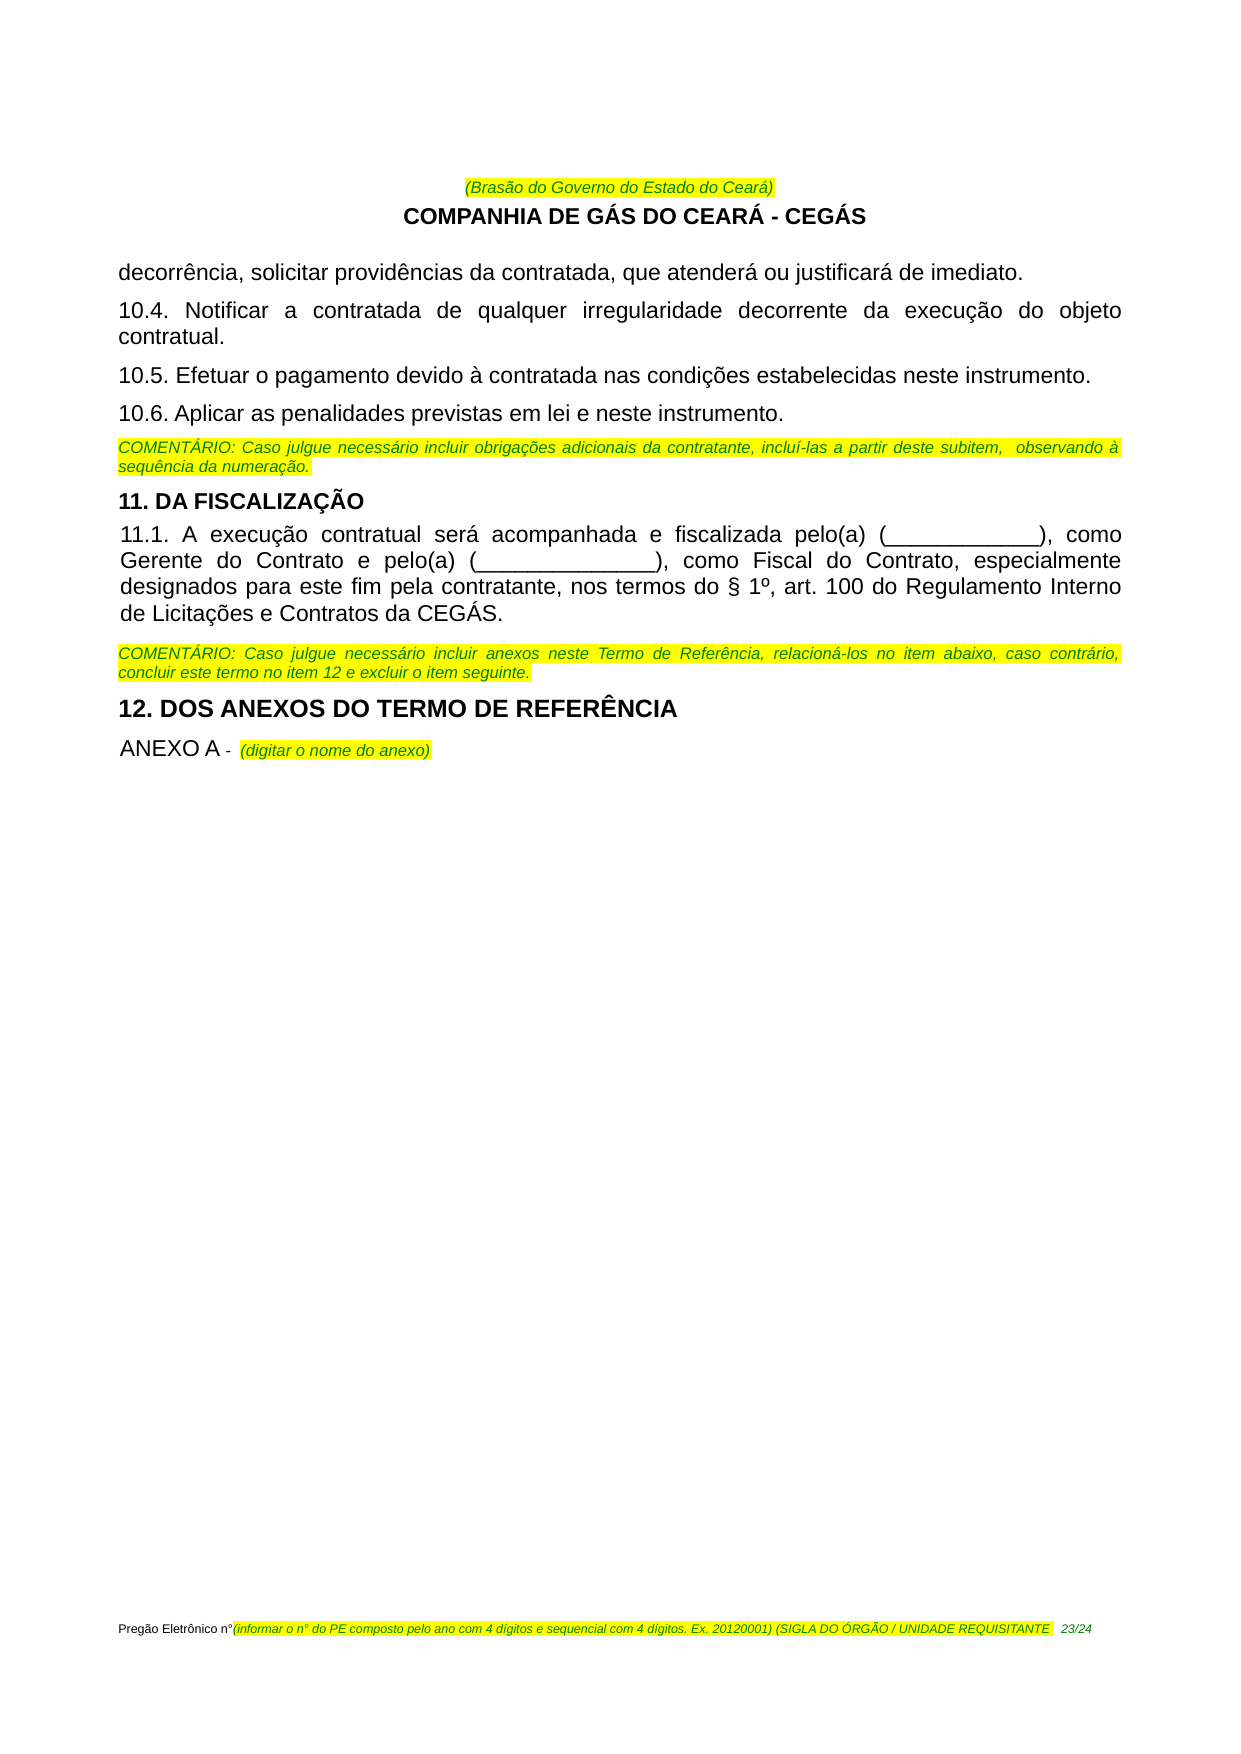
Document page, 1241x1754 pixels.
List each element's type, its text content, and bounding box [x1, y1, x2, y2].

text 10.6. Aplicar as penalidades previstas em lei e neste instrumento. [118, 400, 1122, 426]
text COMENTÁRIO: Caso julgue necessário incluir anexos neste Termo de Referência, relacioná-los no item abaixo, caso contrário, concluir este termo no item 12 e excluir o item seguinte. [118, 644, 1122, 682]
text 11.1. A execução contratual será acompanhada e fiscalizada pelo(a) (____________), como Gerente do Contrato e pelo(a) (______________), como Fiscal do Contrato, especialmente designados para este fim pela contratante, nos termos do § 1º, art. 100 do Regulamento Interno de Licitações e Contratos da CEGÁS. [120, 521, 1122, 626]
text 10.5. Efetuar o pagamento devido à contratada nas condições estabelecidas neste instrumento. [118, 362, 1122, 388]
text 10.4. Notificar a contratada de qualquer irregularidade decorrente da execução do objeto contratual. [118, 297, 1122, 350]
text COMENTÁRIO: Caso julgue necessário incluir obrigações adicionais da contratante, incluí-las a partir deste subitem, observando à sequência da numeração. [118, 438, 1122, 476]
text 12. DOS ANEXOS DO TERMO DE REFERÊNCIA [118, 694, 1122, 723]
text ANEXO A - (digitar o nome do anexo) [119, 734, 1122, 761]
text decorrência, solicitar providências da contratada, que atenderá ou justificará de imediato. [118, 259, 1122, 285]
text 11. DA FISCALIZAÇÃO [118, 488, 1122, 514]
